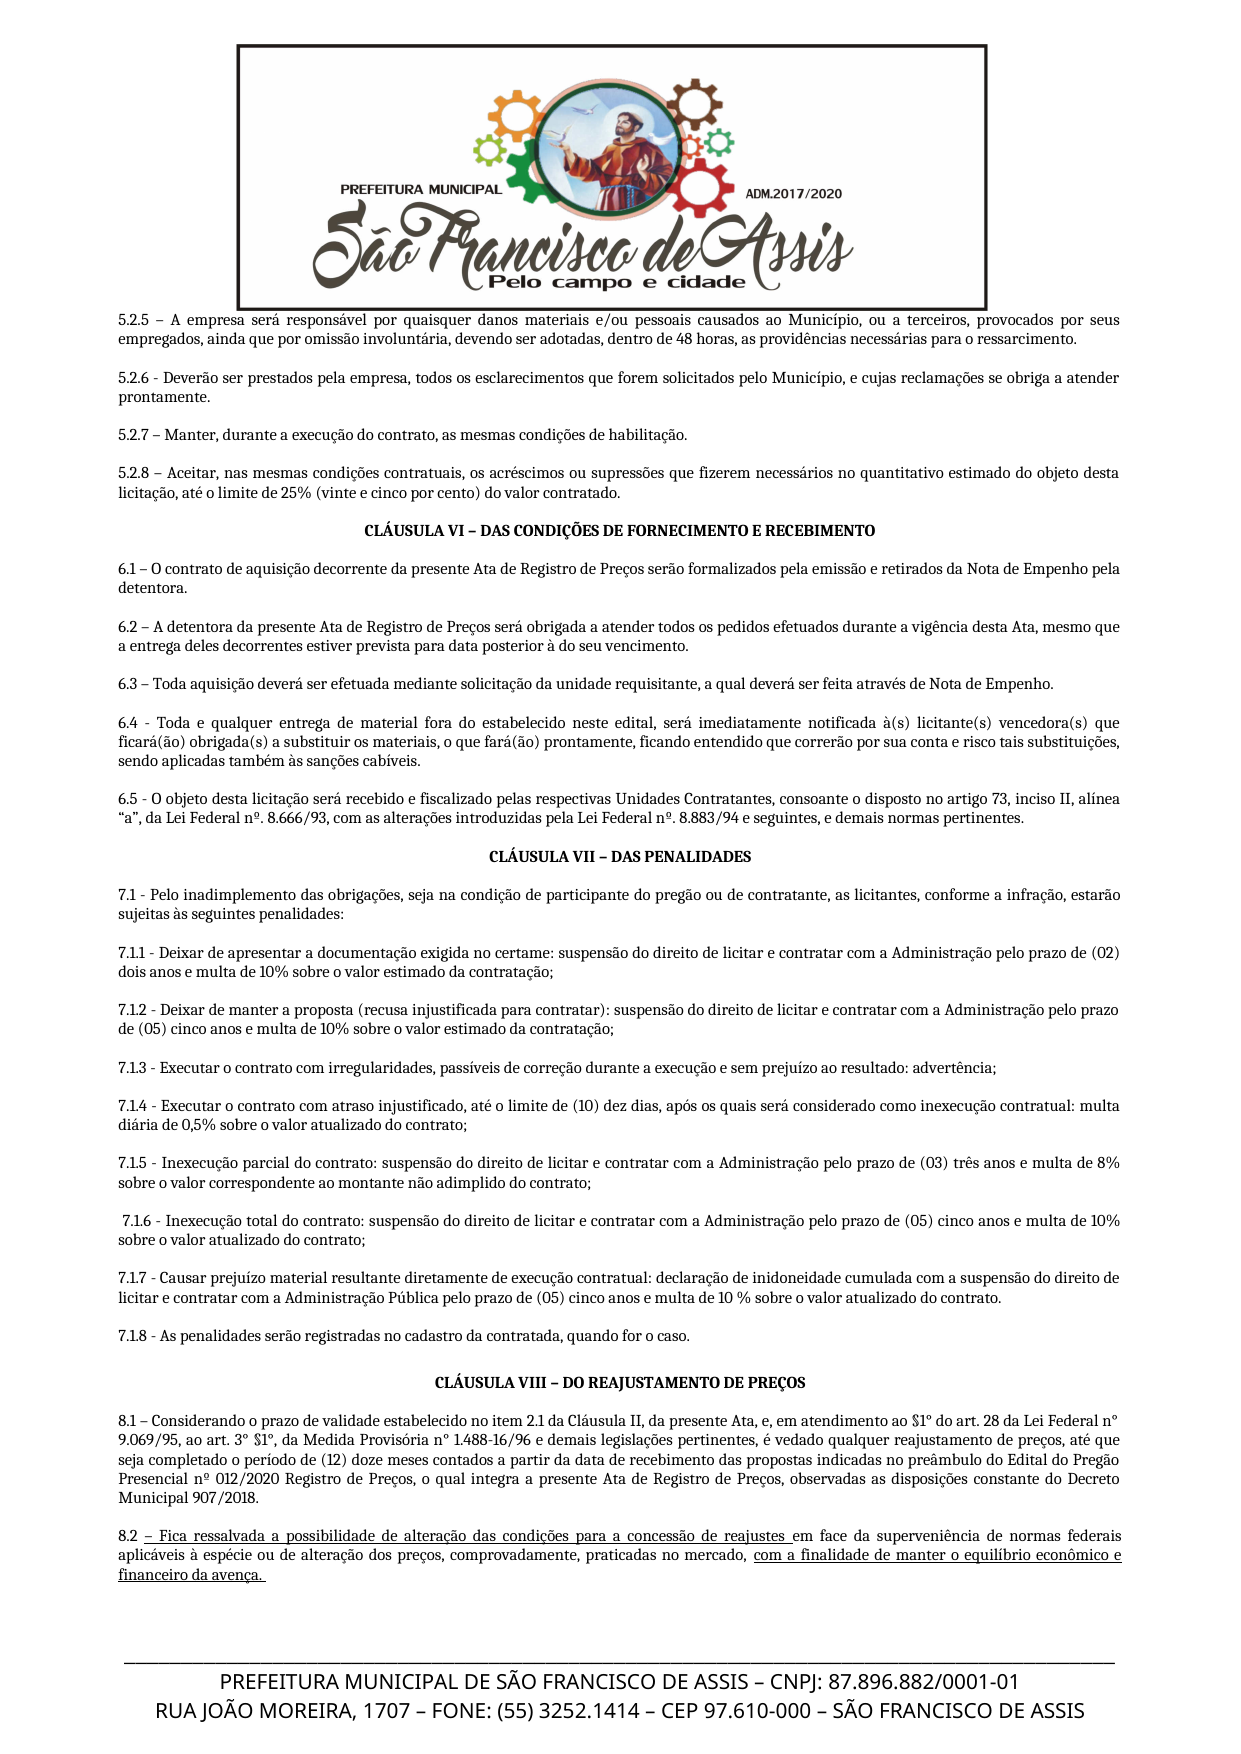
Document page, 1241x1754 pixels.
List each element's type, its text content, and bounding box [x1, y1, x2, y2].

text 7.1.2 - Deixar de manter a proposta (recusa injustificada para contratar): suspensão do direito de licitar e contratar com a Administração pelo prazo de (05) cinco anos e multa de 10% sobre o valor estimado da contratação; [118, 1001, 1122, 1039]
text 7.1.5 - Inexecução parcial do contrato: suspensão do direito de licitar e contratar com a Administração pelo prazo de (03) três anos e multa de 8% sobre o valor correspondente ao montante não adimplido do contrato; [118, 1154, 1122, 1192]
text 7.1 - Pelo inadimplemento das obrigações, seja na condição de participante do pregão ou de contratante, as licitantes, conforme a infração, estarão sujeitas às seguintes penalidades: [118, 886, 1122, 924]
text 5.2.8 – Aceitar, nas mesmas condições contratuais, os acréscimos ou supressões que fizerem necessários no quantitativo estimado do objeto desta licitação, até o limite de 25% (vinte e cinco por cento) do valor contratado. [118, 464, 1122, 502]
text 7.1.8 - As penalidades serão registradas no cadastro da contratada, quando for o caso. [118, 1326, 1122, 1346]
text 7.1.6 - Inexecução total do contrato: suspensão do direito de licitar e contratar com a Administração pelo prazo de (05) cinco anos e multa de 10% sobre o valor atualizado do contrato; [118, 1211, 1122, 1250]
text CLÁUSULA VIII – DO REAJUSTAMENTO DE PREÇOS [118, 1373, 1122, 1392]
text 5.2.7 – Manter, durante a execução do contrato, as mesmas condições de habilitação. [118, 426, 1122, 445]
text 8.1 – Considerando o prazo de validade estabelecido no item 2.1 da Cláusula II, da presente Ata, e, em atendimento ao §1° do art. 28 da Lei Federal n° 9.069/95, ao art. 3° §1°, da Medida Provisória n° 1.488-16/96 e demais legislações pertinentes, é vedado qualquer reajustamento de preços, até que seja completado o período de (12) doze meses contados a partir da data de recebimento das propostas indicadas no preâmbulo do Edital do Pregão Presencial nº 012/2020 Registro de Preços, o qual integra a presente Ata de Registro de Preços, observadas as disposições constante do Decreto Municipal 907/2018. [118, 1412, 1122, 1507]
text 5.2.5 – A empresa será responsável por quaisquer danos materiais e/ou pessoais causados ao Município, ou a terceiros, provocados por seus empregados, ainda que por omissão involuntária, devendo ser adotadas, dentro de 48 horas, as providências necessárias para o ressarcimento. [118, 311, 1122, 349]
text 7.1.4 - Executar o contrato com atraso injustificado, até o limite de (10) dez dias, após os quais será considerado como inexecução contratual: multa diária de 0,5% sobre o valor atualizado do contrato; [118, 1096, 1122, 1135]
text 7.1.7 - Causar prejuízo material resultante diretamente de execução contratual: declaração de inidoneidade cumulada com a suspensão do direito de licitar e contratar com a Administração Pública pelo prazo de (05) cinco anos e multa de 10 % sobre o valor atualizado do contrato. [118, 1269, 1122, 1307]
text 6.1 – O contrato de aquisição decorrente da presente Ata de Registro de Preços serão formalizados pela emissão e retirados da Nota de Empenho pela detentora. [118, 560, 1122, 598]
text CLÁUSULA VI – DAS CONDIÇÕES DE FORNECIMENTO E RECEBIMENTO [118, 521, 1122, 541]
text 8.2 – Fica ressalvada a possibilidade de alteração das condições para a concessão de reajustes em face da superveniência de normas federais aplicáveis à espécie ou de alteração dos preços, comprovadamente, praticadas no mercado, com a finalidade de manter o equilíbrio econômico e financeiro da avença. [118, 1527, 1122, 1584]
text 6.2 – A detentora da presente Ata de Registro de Preços será obrigada a atender todos os pedidos efetuados durante a vigência desta Ata, mesmo que a entrega deles decorrentes estiver prevista para data posterior à do seu vencimento. [118, 617, 1122, 656]
text 7.1.3 - Executar o contrato com irregularidades, passíveis de correção durante a execução e sem prejuízo ao resultado: advertência; [118, 1058, 1122, 1077]
text 7.1.1 - Deixar de apresentar a documentação exigida no certame: suspensão do direito de licitar e contratar com a Administração pelo prazo de (02) dois anos e multa de 10% sobre o valor estimado da contratação; [118, 943, 1122, 981]
text 5.2.6 - Deverão ser prestados pela empresa, todos os esclarecimentos que forem solicitados pelo Município, e cujas reclamações se obriga a atender prontamente. [118, 368, 1122, 406]
text 6.5 - O objeto desta licitação será recebido e fiscalizado pelas respectivas Unidades Contratantes, consoante o disposto no artigo 73, inciso II, alínea “a”, da Lei Federal nº. 8.666/93, com as alterações introduzidas pela Lei Federal nº. 8.883/94 e seguintes, e demais normas pertinentes. [118, 790, 1122, 828]
text CLÁUSULA VII – DAS PENALIDADES [118, 847, 1122, 866]
text 6.3 – Toda aquisição deverá ser efetuada mediante solicitação da unidade requisitante, a qual deverá ser feita através de Nota de Empenho. [118, 675, 1122, 694]
text 6.4 - Toda e qualquer entrega de material fora do estabelecido neste edital, será imediatamente notificada à(s) licitante(s) vencedora(s) que ficará(ão) obrigada(s) a substituir os materiais, o que fará(ão) prontamente, ficando entendido que correrão por sua conta e risco tais substituições, sendo aplicadas também às sanções cabíveis. [118, 713, 1122, 771]
